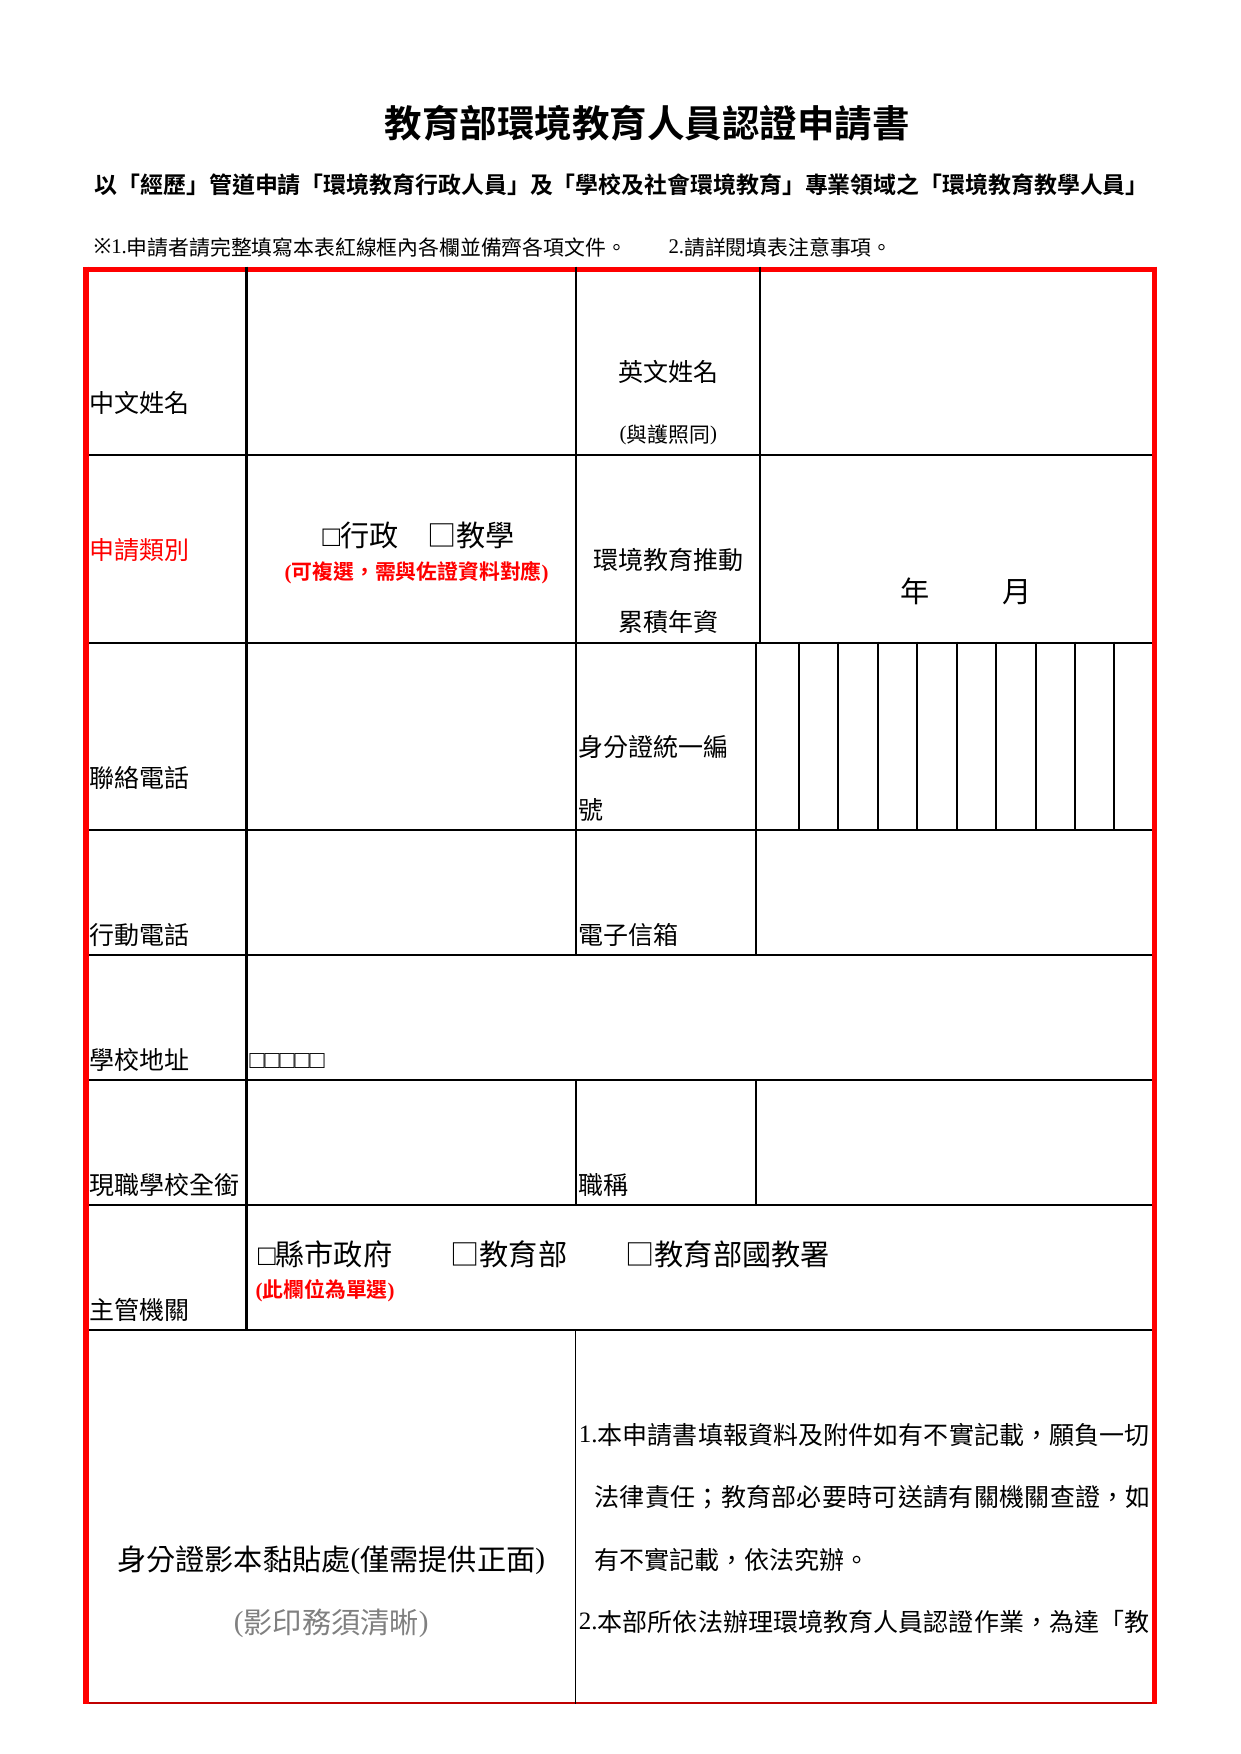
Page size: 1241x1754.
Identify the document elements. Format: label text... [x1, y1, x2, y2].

table_cell [248, 644, 575, 829]
table_cell 環境教育推動 累積年資 [577, 456, 759, 642]
table_cell [248, 1081, 575, 1204]
table_cell 年 月 [761, 456, 1152, 642]
table_cell [800, 644, 837, 829]
table_cell [839, 644, 877, 829]
table_cell [248, 831, 575, 954]
table_cell 主管機關 [89, 1206, 245, 1329]
table_cell 學校地址 [89, 956, 245, 1079]
table_cell □縣市政府 □教育部 □教育部國教署 (此欄位為單選) [248, 1206, 1152, 1329]
table_cell 身分證影本黏貼處(僅需提供正面) (影印務須清晰) [89, 1331, 575, 1702]
table_cell 電子信箱 [577, 831, 755, 954]
table_cell [757, 831, 1152, 954]
table_cell 申請類別 [89, 456, 245, 642]
table_cell [1037, 644, 1074, 829]
table_cell [958, 644, 995, 829]
text 以「經歷」管道申請「環境教育行政人員」及「學校及社會環境教育」專業領域之「環境教育教學人員」 [85, 142, 1162, 204]
table_header [761, 272, 1152, 454]
table_cell [757, 1081, 1152, 1204]
text ※1.申請者請完整填寫本表紅線框內各欄並備齊各項文件。 2.請詳閱填表注意事項。 [85, 204, 1162, 267]
table_cell [1076, 644, 1113, 829]
table_cell 1.本申請書填報資料及附件如有不實記載，願負一切法律責任；教育部必要時可送請有關機關查證，如有不實記載，依法究辦。 2.本部所依法辦理環境教育人員認證作業，為達「教 [576, 1331, 1152, 1702]
text 教育部環境教育人員認證申請書 [187, 79, 1106, 142]
table_cell [1115, 644, 1152, 829]
table_cell [879, 644, 916, 829]
table_header [248, 272, 575, 454]
table_cell □□□□□ [248, 956, 1152, 1079]
table_cell 聯絡電話 [89, 644, 245, 829]
table_cell [918, 644, 956, 829]
table_cell [997, 644, 1035, 829]
table_header 英文姓名 (與護照同) [577, 272, 759, 454]
table_cell 職稱 [577, 1081, 755, 1204]
table_cell 行動電話 [89, 831, 245, 954]
table_cell 現職學校全銜 [89, 1081, 245, 1204]
table_cell [757, 644, 798, 829]
table_cell 身分證統一編號 [577, 644, 755, 829]
table_header 中文姓名 [89, 272, 245, 454]
table_cell □行政 □教學 (可複選，需與佐證資料對應) [248, 456, 575, 642]
